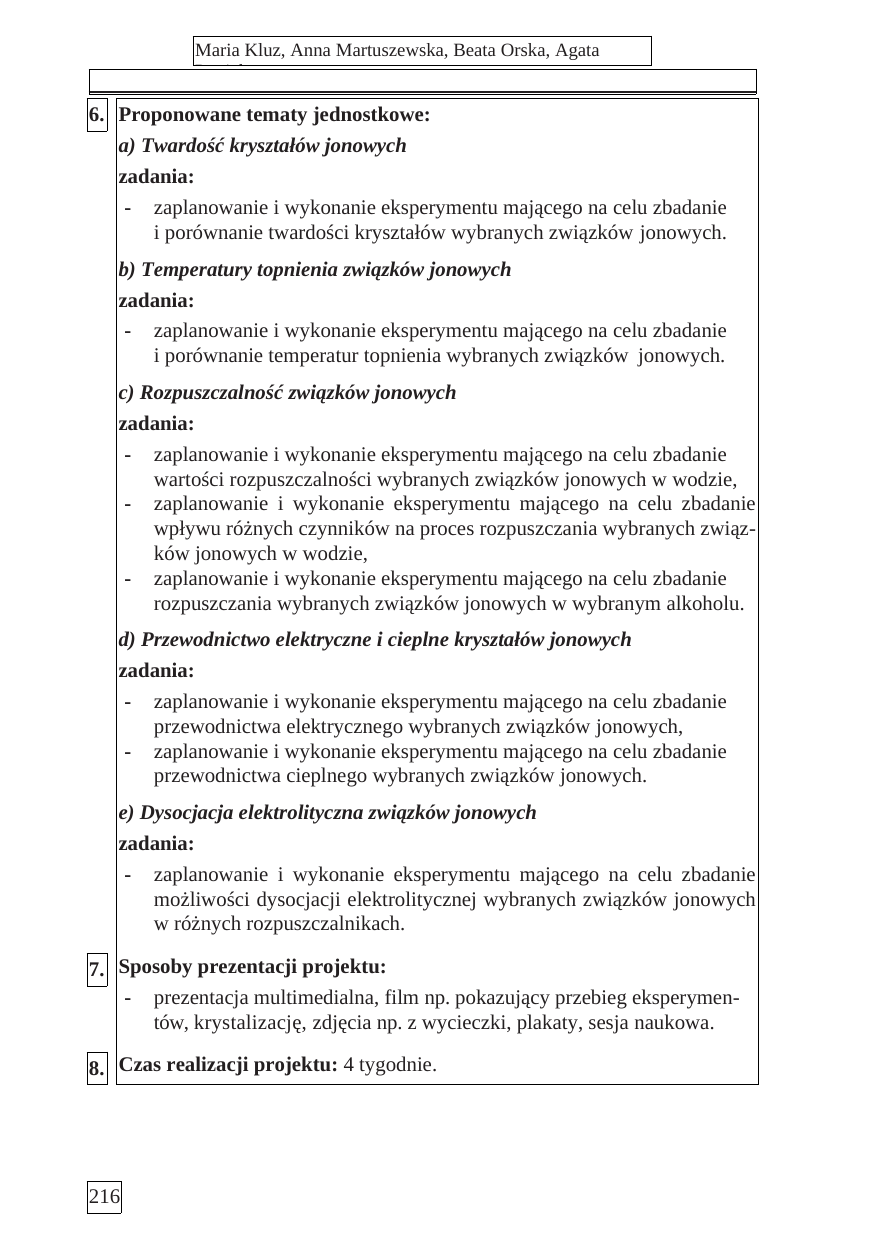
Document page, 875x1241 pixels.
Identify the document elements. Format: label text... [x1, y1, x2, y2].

text 216 [89, 1184, 121, 1208]
list prezentacja multimedialna, film np. pokazujący przebieg eksperymen- tów, krystalizację, zdjęcia np. z wycieczki, plakaty, sesja naukowa. [124, 985, 756, 1034]
list zaplanowanie i wykonanie eksperymentu mającego na celu zbadanie możliwości dysocjacji elektrolitycznej wybranych związków jonowych w różnych rozpuszczalnikach. [124, 862, 756, 935]
text zadania: [118, 658, 758, 682]
text zadania: [118, 831, 758, 855]
text d) Przewodnictwo elektryczne i cieplne kryształów jonowych [118, 627, 758, 651]
text 7. [89, 957, 107, 981]
text - zaplanowanie i wykonanie eksperymentu mającego na celu zbadanie i porównanie temperatur topnienia wybranych związków jonowych. [124, 318, 756, 367]
text zadania: [118, 287, 758, 312]
list zaplanowanie i wykonanie eksperymentu mającego na celu zbadanie rozpuszczania wybranych związków jonowych w wybranym alkoholu. [124, 566, 756, 614]
text - zaplanowanie i wykonanie eksperymentu mającego na celu zbadanie i porównanie twardości kryształów wybranych związków jonowych. [124, 195, 756, 244]
text e) Dysocjacja elektrolityczna związków jonowych [118, 800, 758, 824]
text Sposoby prezentacji projektu: [118, 954, 758, 978]
list zaplanowanie i wykonanie eksperymentu mającego na celu zbadanie przewodnictwa cieplnego wybranych związków jonowych. [124, 739, 756, 787]
text a) Twardość kryształów jonowych [118, 133, 758, 157]
text 6. [89, 102, 107, 126]
text zadania: [118, 411, 758, 435]
text c) Rozpuszczalność związków jonowych [118, 380, 758, 404]
text Czas realizacji projektu: 4 tygodnie. [118, 1052, 758, 1076]
text zadania: [118, 164, 758, 188]
list zaplanowanie i wykonanie eksperymentu mającego na celu zbadanie przewodnictwa elektrycznego wybranych związków jonowych, [124, 689, 756, 738]
text Proponowane tematy jednostkowe: [118, 102, 758, 126]
list zaplanowanie i wykonanie eksperymentu mającego na celu zbadanie wartości rozpuszczalności wybranych związków jonowych w wodzie, [124, 442, 756, 491]
text Maria Kluz, Anna Martuszewska, Beata Orska, Agata Patriak [195, 39, 651, 65]
text b) Temperatury topnienia związków jonowych [118, 256, 758, 281]
list zaplanowanie i wykonanie eksperymentu mającego na celu zbadanie wpływu różnych czynników na proces rozpuszczania wybranych związ- ków jonowych w wodzie, [124, 491, 756, 565]
text 8. [89, 1056, 107, 1080]
